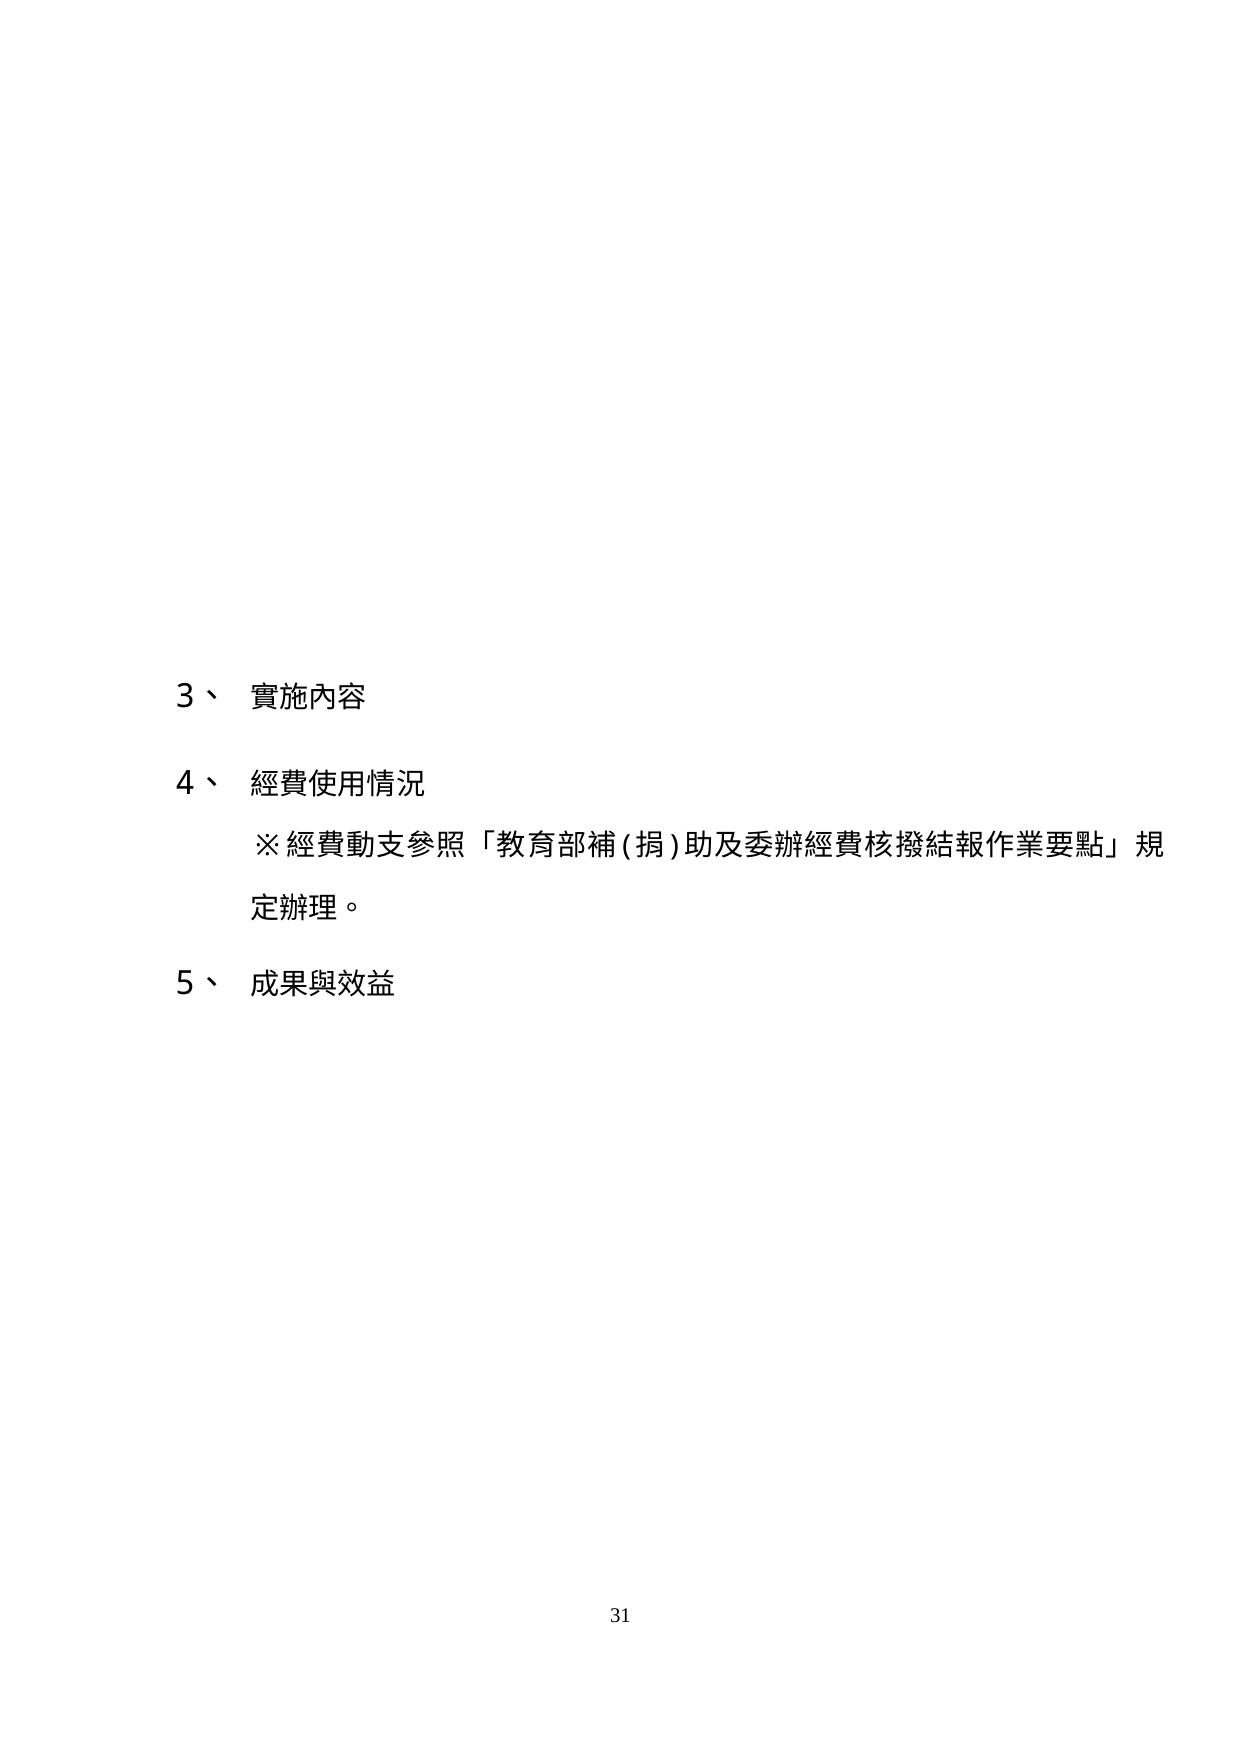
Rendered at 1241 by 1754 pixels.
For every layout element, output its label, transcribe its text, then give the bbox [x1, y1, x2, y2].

list 經費使用情況 [175, 739, 1165, 801]
list 成果與效益 [175, 939, 1165, 1001]
text ※經費動支參照「教育部補(捐)助及委辦經費核撥結報作業要點」規定辦理。 [250, 801, 1165, 926]
list 實施內容 [175, 651, 1165, 714]
